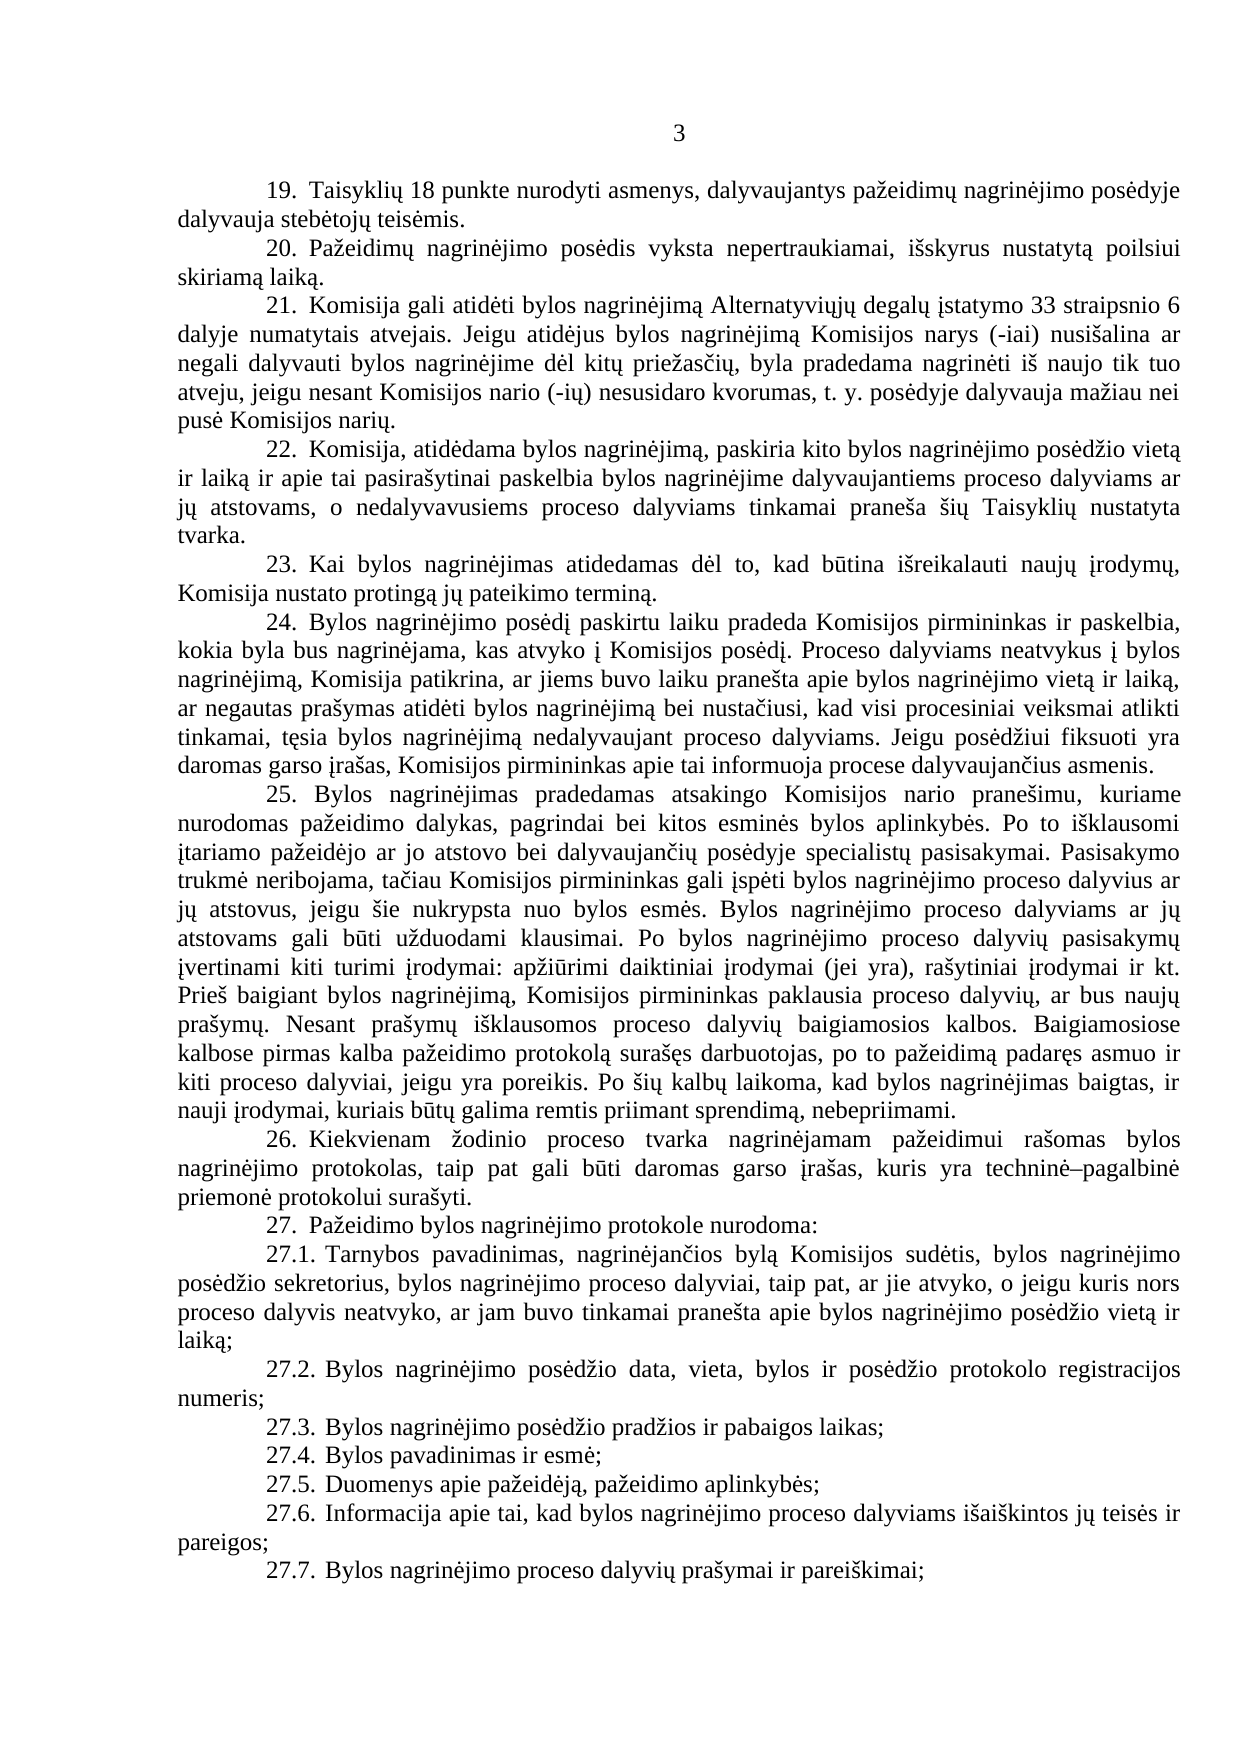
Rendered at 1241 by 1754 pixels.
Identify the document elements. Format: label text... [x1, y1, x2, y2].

text 21. Komisija gali atidėti bylos nagrinėjimą Alternatyviųjų degalų įstatymo 33 straipsnio 6 dalyje numatytais atvejais. Jeigu atidėjus bylos nagrinėjimą Komisijos narys (-iai) nusišalina ar negali dalyvauti bylos nagrinėjime dėl kitų priežasčių, byla pradedama nagrinėti iš naujo tik tuo atveju, jeigu nesant Komisijos nario (-ių) nesusidaro kvorumas, t. y. posėdyje dalyvauja mažiau nei pusė Komisijos narių. [177, 291, 1181, 434]
text 27.2. Bylos nagrinėjimo posėdžio data, vieta, bylos ir posėdžio protokolo registracijos numeris; [177, 1354, 1181, 1412]
text 19. Taisyklių 18 punkte nurodyti asmenys, dalyvaujantys pažeidimų nagrinėjimo posėdyje dalyvauja stebėtojų teisėmis. [177, 176, 1181, 233]
text 26. Kiekvienam žodinio proceso tvarka nagrinėjamam pažeidimui rašomas bylos nagrinėjimo protokolas, taip pat gali būti daromas garso įrašas, kuris yra techninė–pagalbinė priemonė protokolui surašyti. [177, 1124, 1181, 1211]
text 27.6. Informacija apie tai, kad bylos nagrinėjimo proceso dalyviams išaiškintos jų teisės ir pareigos; [177, 1498, 1181, 1556]
text 24. Bylos nagrinėjimo posėdį paskirtu laiku pradeda Komisijos pirmininkas ir paskelbia, kokia byla bus nagrinėjama, kas atvyko į Komisijos posėdį. Proceso dalyviams neatvykus į bylos nagrinėjimą, Komisija patikrina, ar jiems buvo laiku pranešta apie bylos nagrinėjimo vietą ir laiką, ar negautas prašymas atidėti bylos nagrinėjimą bei nustačiusi, kad visi procesiniai veiksmai atlikti tinkamai, tęsia bylos nagrinėjimą nedalyvaujant proceso dalyviams. Jeigu posėdžiui fiksuoti yra daromas garso įrašas, Komisijos pirmininkas apie tai informuoja procese dalyvaujančius asmenis. [177, 607, 1181, 779]
text 27.4. Bylos pavadinimas ir esmė; [177, 1441, 1181, 1469]
text 27.1. Tarnybos pavadinimas, nagrinėjančios bylą Komisijos sudėtis, bylos nagrinėjimo posėdžio sekretorius, bylos nagrinėjimo proceso dalyviai, taip pat, ar jie atvyko, o jeigu kuris nors proceso dalyvis neatvyko, ar jam buvo tinkamai pranešta apie bylos nagrinėjimo posėdžio vietą ir laiką; [177, 1239, 1181, 1354]
text 27.3. Bylos nagrinėjimo posėdžio pradžios ir pabaigos laikas; [177, 1412, 1181, 1441]
text 20. Pažeidimų nagrinėjimo posėdis vyksta nepertraukiamai, išskyrus nustatytą poilsiui skiriamą laiką. [177, 233, 1181, 291]
text 22. Komisija, atidėdama bylos nagrinėjimą, paskiria kito bylos nagrinėjimo posėdžio vietą ir laiką ir apie tai pasirašytinai paskelbia bylos nagrinėjime dalyvaujantiems proceso dalyviams ar jų atstovams, o nedalyvavusiems proceso dalyviams tinkamai praneša šių Taisyklių nustatyta tvarka. [177, 434, 1181, 549]
text 27.7. Bylos nagrinėjimo proceso dalyvių prašymai ir pareiškimai; [177, 1556, 1181, 1584]
text 23. Kai bylos nagrinėjimas atidedamas dėl to, kad būtina išreikalauti naujų įrodymų, Komisija nustato protingą jų pateikimo terminą. [177, 549, 1181, 607]
text 27.5. Duomenys apie pažeidėją, pažeidimo aplinkybės; [177, 1469, 1181, 1498]
text 27. Pažeidimo bylos nagrinėjimo protokole nurodoma: [177, 1211, 1181, 1239]
text 25. Bylos nagrinėjimas pradedamas atsakingo Komisijos nario pranešimu, kuriame nurodomas pažeidimo dalykas, pagrindai bei kitos esminės bylos aplinkybės. Po to išklausomi įtariamo pažeidėjo ar jo atstovo bei dalyvaujančių posėdyje specialistų pasisakymai. Pasisakymo trukmė neribojama, tačiau Komisijos pirmininkas gali įspėti bylos nagrinėjimo proceso dalyvius ar jų atstovus, jeigu šie nukrypsta nuo bylos esmės. Bylos nagrinėjimo proceso dalyviams ar jų atstovams gali būti užduodami klausimai. Po bylos nagrinėjimo proceso dalyvių pasisakymų įvertinami kiti turimi įrodymai: apžiūrimi daiktiniai įrodymai (jei yra), rašytiniai įrodymai ir kt. Prieš baigiant bylos nagrinėjimą, Komisijos pirmininkas paklausia proceso dalyvių, ar bus naujų prašymų. Nesant prašymų išklausomos proceso dalyvių baigiamosios kalbos. Baigiamosiose kalbose pirmas kalba pažeidimo protokolą surašęs darbuotojas, po to pažeidimą padaręs asmuo ir kiti proceso dalyviai, jeigu yra poreikis. Po šių kalbų laikoma, kad bylos nagrinėjimas baigtas, ir nauji įrodymai, kuriais būtų galima remtis priimant sprendimą, nebepriimami. [177, 779, 1181, 1124]
